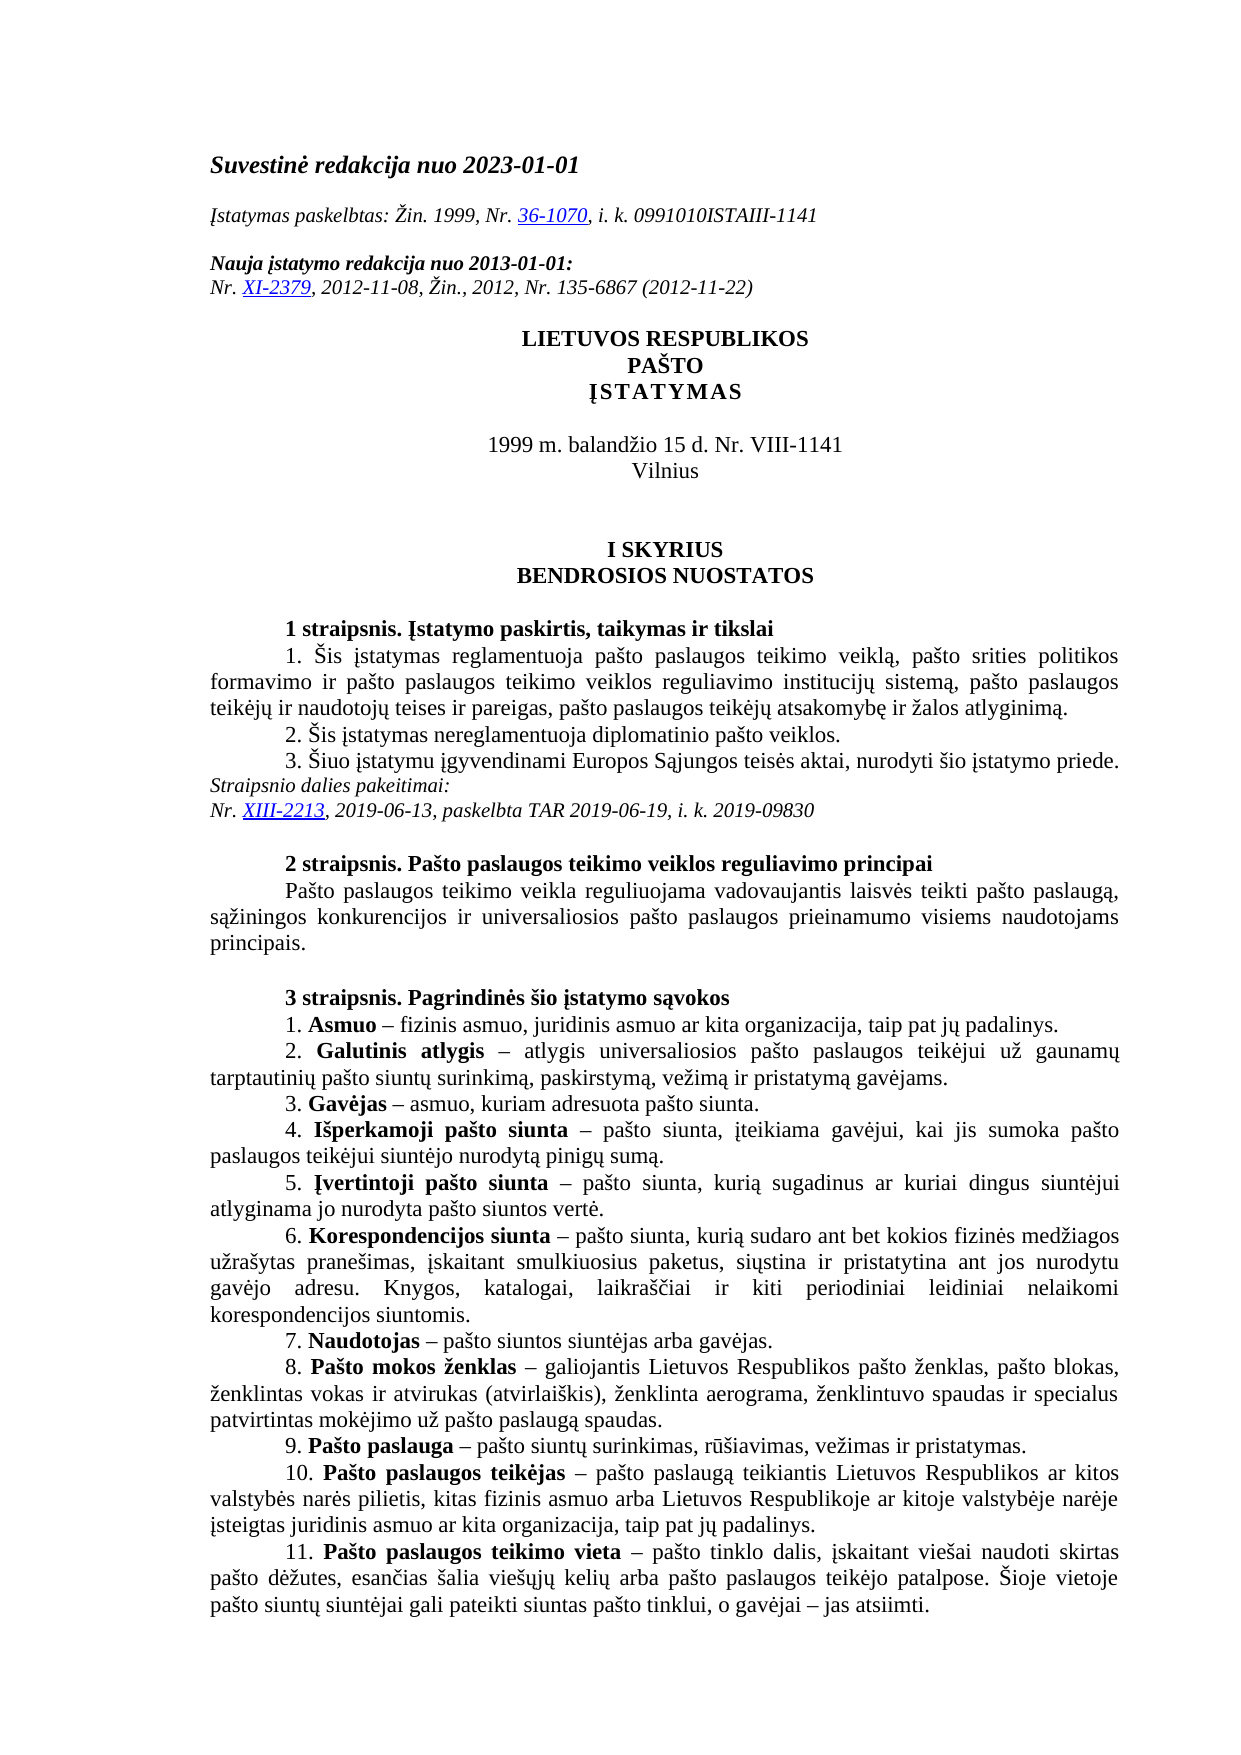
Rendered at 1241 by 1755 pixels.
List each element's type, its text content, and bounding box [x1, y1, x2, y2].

text 3 straipsnis. Pagrindinės šio įstatymo sąvokos [210, 984, 1120, 1011]
text Suvestinė redakcija nuo 2023-01-01 [210, 150, 1120, 179]
text 2. Galutinis atlygis – atlygis universaliosios pašto paslaugos teikėjui už gaunamų tarptautinių pašto siuntų surinkimą, paskirstymą, vežimą ir pristatymą gavėjams. [210, 1037, 1120, 1090]
text 1. Šis įstatymas reglamentuoja pašto paslaugos teikimo veiklą, pašto srities politikos formavimo ir pašto paslaugos teikimo veiklos reguliavimo institucijų sistemą, pašto paslaugos teikėjų ir naudotojų teises ir pareigas, pašto paslaugos teikėjų atsakomybę ir žalos atlyginimą. [210, 642, 1120, 721]
text 1. Asmuo – fizinis asmuo, juridinis asmuo ar kita organizacija, taip pat jų padalinys. [210, 1011, 1120, 1037]
text 6. Korespondencijos siunta – pašto siunta, kurią sudaro ant bet kokios fizinės medžiagos užrašytas pranešimas, įskaitant smulkiuosius paketus, siųstina ir pristatytina ant jos nurodytu gavėjo adresu. Knygos, katalogai, laikraščiai ir kiti periodiniai leidiniai nelaikomi korespondencijos siuntomis. [210, 1222, 1120, 1327]
text 11. Pašto paslaugos teikimo vieta – pašto tinklo dalis, įskaitant viešai naudoti skirtas pašto dėžutes, esančias šalia viešųjų kelių arba pašto paslaugos teikėjo patalpose. Šioje vietoje pašto siuntų siuntėjai gali pateikti siuntas pašto tinklui, o gavėjai – jas atsiimti. [210, 1538, 1120, 1617]
text 1 straipsnis. Įstatymo paskirtis, taikymas ir tikslai [210, 615, 1120, 642]
text BENDROSIOS NUOSTATOS [210, 563, 1120, 589]
text 8. Pašto mokos ženklas – galiojantis Lietuvos Respublikos pašto ženklas, pašto blokas, ženklintas vokas ir atvirukas (atvirlaiškis), ženklinta aerograma, ženklintuvo spaudas ir specialus patvirtintas mokėjimo už pašto paslaugą spaudas. [210, 1353, 1120, 1432]
text 9. Pašto paslauga – pašto siuntų surinkimas, rūšiavimas, vežimas ir pristatymas. [210, 1432, 1120, 1459]
text 7. Naudotojas – pašto siuntos siuntėjas arba gavėjas. [210, 1327, 1120, 1353]
text 3. Gavėjas – asmuo, kuriam adresuota pašto siunta. [210, 1090, 1120, 1116]
text 4. Išperkamoji pašto siunta – pašto siunta, įteikiama gavėjui, kai jis sumoka pašto paslaugos teikėjui siuntėjo nurodytą pinigų sumą. [210, 1116, 1120, 1169]
text 10. Pašto paslaugos teikėjas – pašto paslaugą teikiantis Lietuvos Respublikos ar kitos valstybės narės pilietis, kitas fizinis asmuo arba Lietuvos Respublikoje ar kitoje valstybėje narėje įsteigtas juridinis asmuo ar kita organizacija, taip pat jų padalinys. [210, 1459, 1120, 1538]
text Straipsnio dalies pakeitimai: [210, 773, 1120, 797]
text PAŠTO [210, 352, 1120, 378]
text 2 straipsnis. Pašto paslaugos teikimo veiklos reguliavimo principai [210, 850, 1120, 877]
text Pašto paslaugos teikimo veikla reguliuojama vadovaujantis laisvės teikti pašto paslaugą, sąžiningos konkurencijos ir universaliosios pašto paslaugos prieinamumo visiems naudotojams principais. [210, 877, 1120, 956]
text I SKYRIUS [210, 536, 1120, 563]
text Nr. XI-2379, 2012-11-08, Žin., 2012, Nr. 135-6867 (2012-11-22) [210, 275, 1120, 299]
text LIETUVOS RESPUBLIKOS [210, 325, 1120, 352]
text ĮSTATYMAS [210, 378, 1120, 404]
text Įstatymas paskelbtas: Žin. 1999, Nr. 36-1070, i. k. 0991010ISTAIII-1141 [210, 203, 1120, 227]
text Nr. XIII-2213, 2019-06-13, paskelbta TAR 2019-06-19, i. k. 2019-09830 [210, 797, 1120, 822]
text 3. Šiuo įstatymu įgyvendinami Europos Sąjungos teisės aktai, nurodyti šio įstatymo priede. [210, 747, 1120, 773]
text 2. Šis įstatymas nereglamentuoja diplomatinio pašto veiklos. [210, 721, 1120, 747]
text 1999 m. balandžio 15 d. Nr. VIII-1141 Vilnius [210, 431, 1120, 483]
text Nauja įstatymo redakcija nuo 2013-01-01: [210, 251, 1120, 275]
text 5. Įvertintoji pašto siunta – pašto siunta, kurią sugadinus ar kuriai dingus siuntėjui atlyginama jo nurodyta pašto siuntos vertė. [210, 1169, 1120, 1222]
